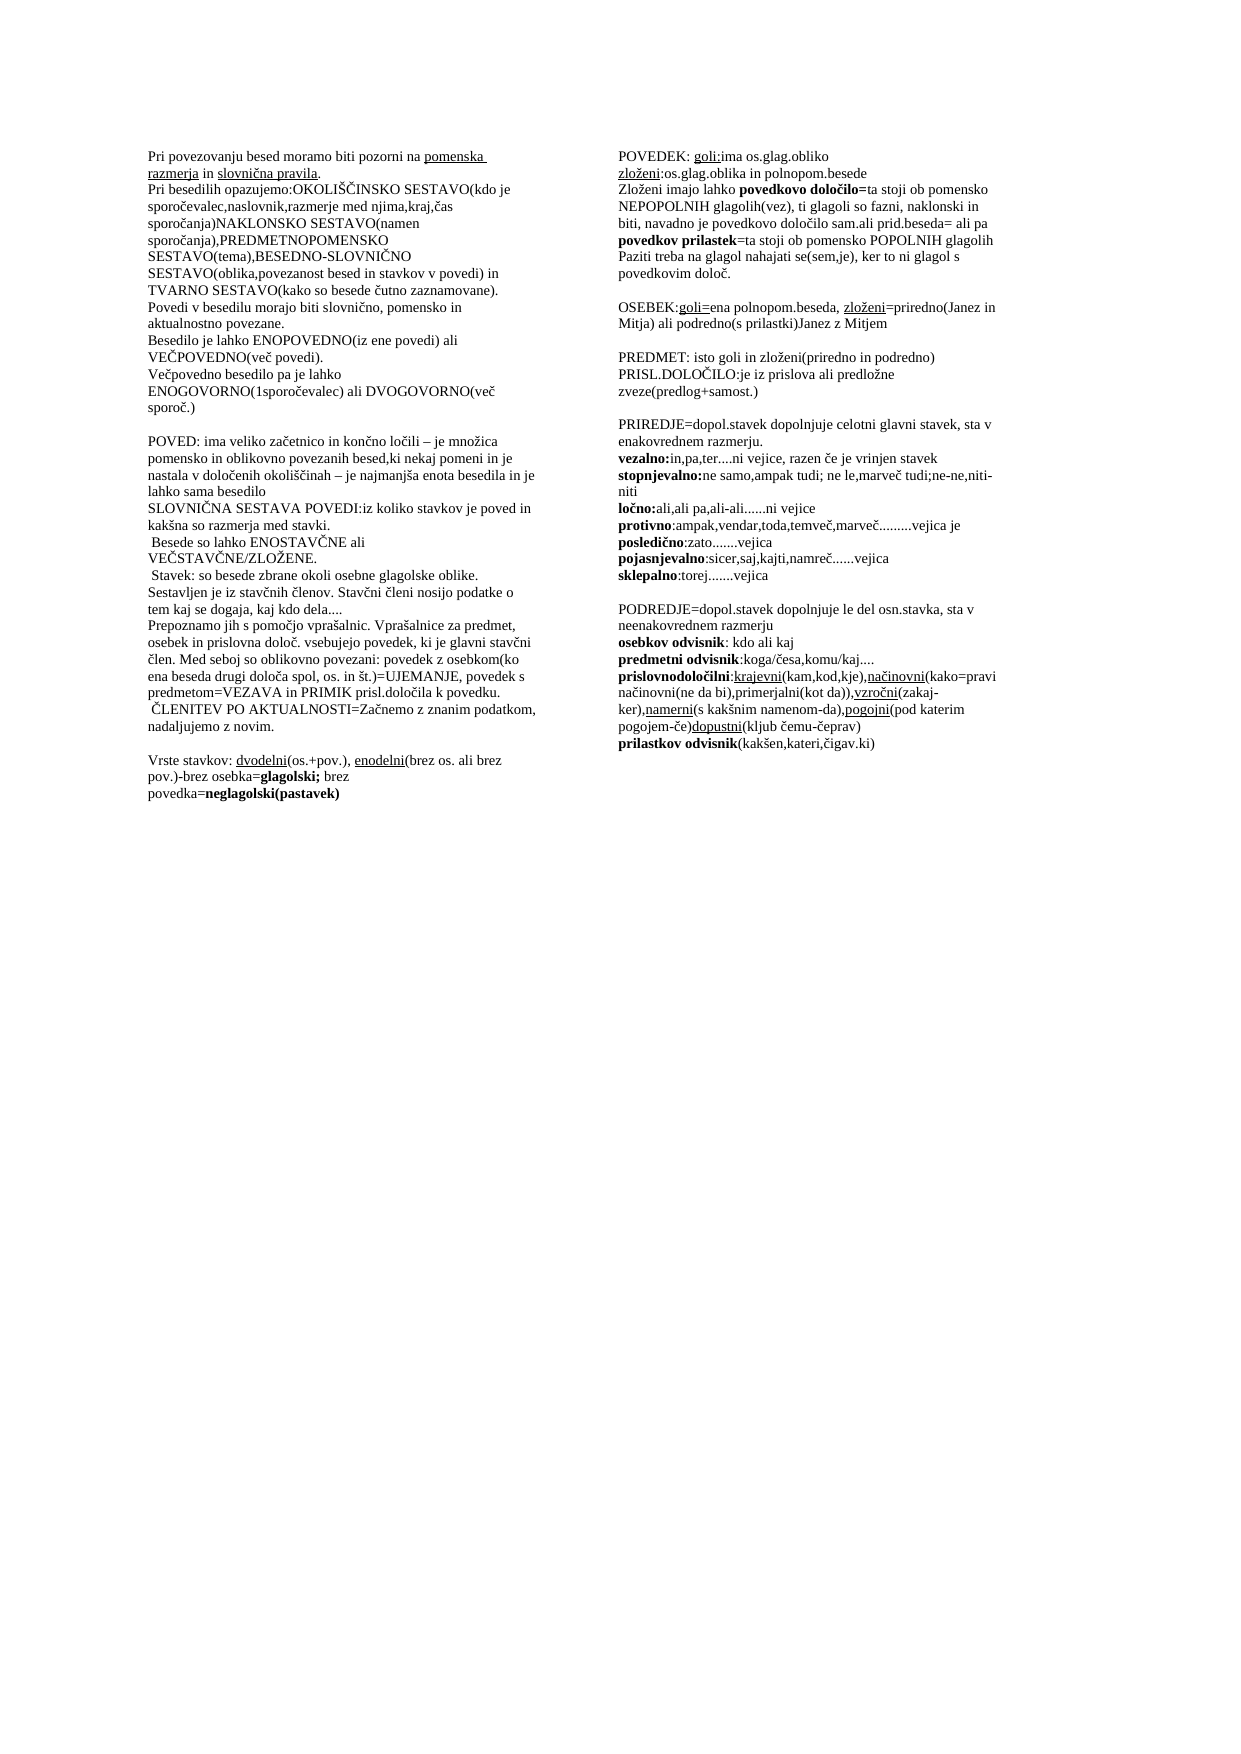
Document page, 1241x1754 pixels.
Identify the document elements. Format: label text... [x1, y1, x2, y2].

text protivno:ampak,vendar,toda,temveč,marveč.........vejica je [618, 517, 1005, 533]
text Zloženi imajo lahko povedkovo določilo=ta stoji ob pomensko NEPOPOLNIH glagolih(vez), ti glagoli so fazni, naklonski in biti, navadno je povedkovo določilo sam.ali prid.beseda= ali pa povedkov prilastek=ta stoji ob pomensko POPOLNIH glagolih [618, 181, 1005, 248]
text vezalno:in,pa,ter....ni vejice, razen če je vrinjen stavek [618, 449, 1005, 466]
text Besede so lahko ENOSTAVČNE ali VEČSTAVČNE/ZLOŽENE. [148, 533, 537, 567]
text sklepalno:torej.......vejica [618, 567, 1005, 584]
text PODREDJE=dopol.stavek dopolnjuje le del osn.stavka, sta v neenakovrednem razmerju [618, 600, 1005, 634]
text POVEDEK: goli:ima os.glag.obliko [618, 148, 1005, 164]
text Večpovedno besedilo pa je lahko ENOGOVORNO(1sporočevalec) ali DVOGOVORNO(več sporoč.) [148, 366, 537, 416]
text stopnjevalno:ne samo,ampak tudi; ne le,marveč tudi;ne-ne,niti-niti [618, 466, 1005, 500]
text Pri povezovanju besed moramo biti pozorni na pomenska razmerja in slovnična pravila. [148, 148, 537, 181]
text prilastkov odvisnik(kakšen,kateri,čigav.ki) [618, 734, 1005, 751]
text posledično:zato.......vejica [618, 533, 1005, 550]
text prislovnodoločilni:krajevni(kam,kod,kje),načinovni(kako=pravi načinovni(ne da bi),primerjalni(kot da)),vzročni(zakaj-ker),namerni(s kakšnim namenom-da),pogojni(pod katerim pogojem-če)dopustni(kljub čemu-čeprav) [618, 667, 1005, 734]
text ločno:ali,ali pa,ali-ali......ni vejice [618, 500, 1005, 517]
text Paziti treba na glagol nahajati se(sem,je), ker to ni glagol s povedkovim določ. [618, 248, 1005, 282]
text Pri besedilih opazujemo:OKOLIŠČINSKO SESTAVO(kdo je sporočevalec,naslovnik,razmerje med njima,kraj,čas sporočanja)NAKLONSKO SESTAVO(namen sporočanja),PREDMETNOPOMENSKO SESTAVO(tema),BESEDNO-SLOVNIČNO SESTAVO(oblika,povezanost besed in stavkov v povedi) in TVARNO SESTAVO(kako so besede čutno zaznamovane). [148, 181, 537, 298]
text Povedi v besedilu morajo biti slovnično, pomensko in aktualnostno povezane. [148, 298, 537, 332]
text zloženi:os.glag.oblika in polnopom.besede [618, 164, 1005, 181]
text pojasnjevalno:sicer,saj,kajti,namreč......vejica [618, 550, 1005, 567]
text POVED: ima veliko začetnico in končno ločili – je množica pomensko in oblikovno povezanih besed,ki nekaj pomeni in je nastala v določenih okoliščinah – je najmanjša enota besedila in je lahko sama besedilo [148, 433, 537, 500]
text SLOVNIČNA SESTAVA POVEDI:iz koliko stavkov je poved in kakšna so razmerja med stavki. [148, 500, 537, 533]
text Besedilo je lahko ENOPOVEDNO(iz ene povedi) ali VEČPOVEDNO(več povedi). [148, 332, 537, 366]
text PRISL.DOLOČILO:je iz prislova ali predložne zveze(predlog+samost.) [618, 366, 1005, 399]
text predmetni odvisnik:koga/česa,komu/kaj.... [618, 651, 1005, 667]
text OSEBEK:goli=ena polnopom.beseda, zloženi=priredno(Janez in Mitja) ali podredno(s prilastki)Janez z Mitjem [618, 298, 1005, 332]
text ČLENITEV PO AKTUALNOSTI=Začnemo z znanim podatkom, nadaljujemo z novim. [148, 701, 537, 734]
text PRIREDJE=dopol.stavek dopolnjuje celotni glavni stavek, sta v enakovrednem razmerju. [618, 416, 1005, 449]
text Stavek: so besede zbrane okoli osebne glagolske oblike. Sestavljen je iz stavčnih členov. Stavčni členi nosijo podatke o tem kaj se dogaja, kaj kdo dela.... [148, 567, 537, 617]
text Prepoznamo jih s pomočjo vprašalnic. Vprašalnice za predmet, osebek in prislovna določ. vsebujejo povedek, ki je glavni stavčni člen. Med seboj so oblikovno povezani: povedek z osebkom(ko ena beseda drugi določa spol, os. in št.)=UJEMANJE, povedek s predmetom=VEZAVA in PRIMIK prisl.določila k povedku. [148, 617, 537, 701]
text PREDMET: isto goli in zloženi(priredno in podredno) [618, 349, 1005, 366]
text osebkov odvisnik: kdo ali kaj [618, 634, 1005, 651]
text Vrste stavkov: dvodelni(os.+pov.), enodelni(brez os. ali brez pov.)-brez osebka=glagolski; brez povedka=neglagolski(pastavek) [148, 751, 537, 802]
